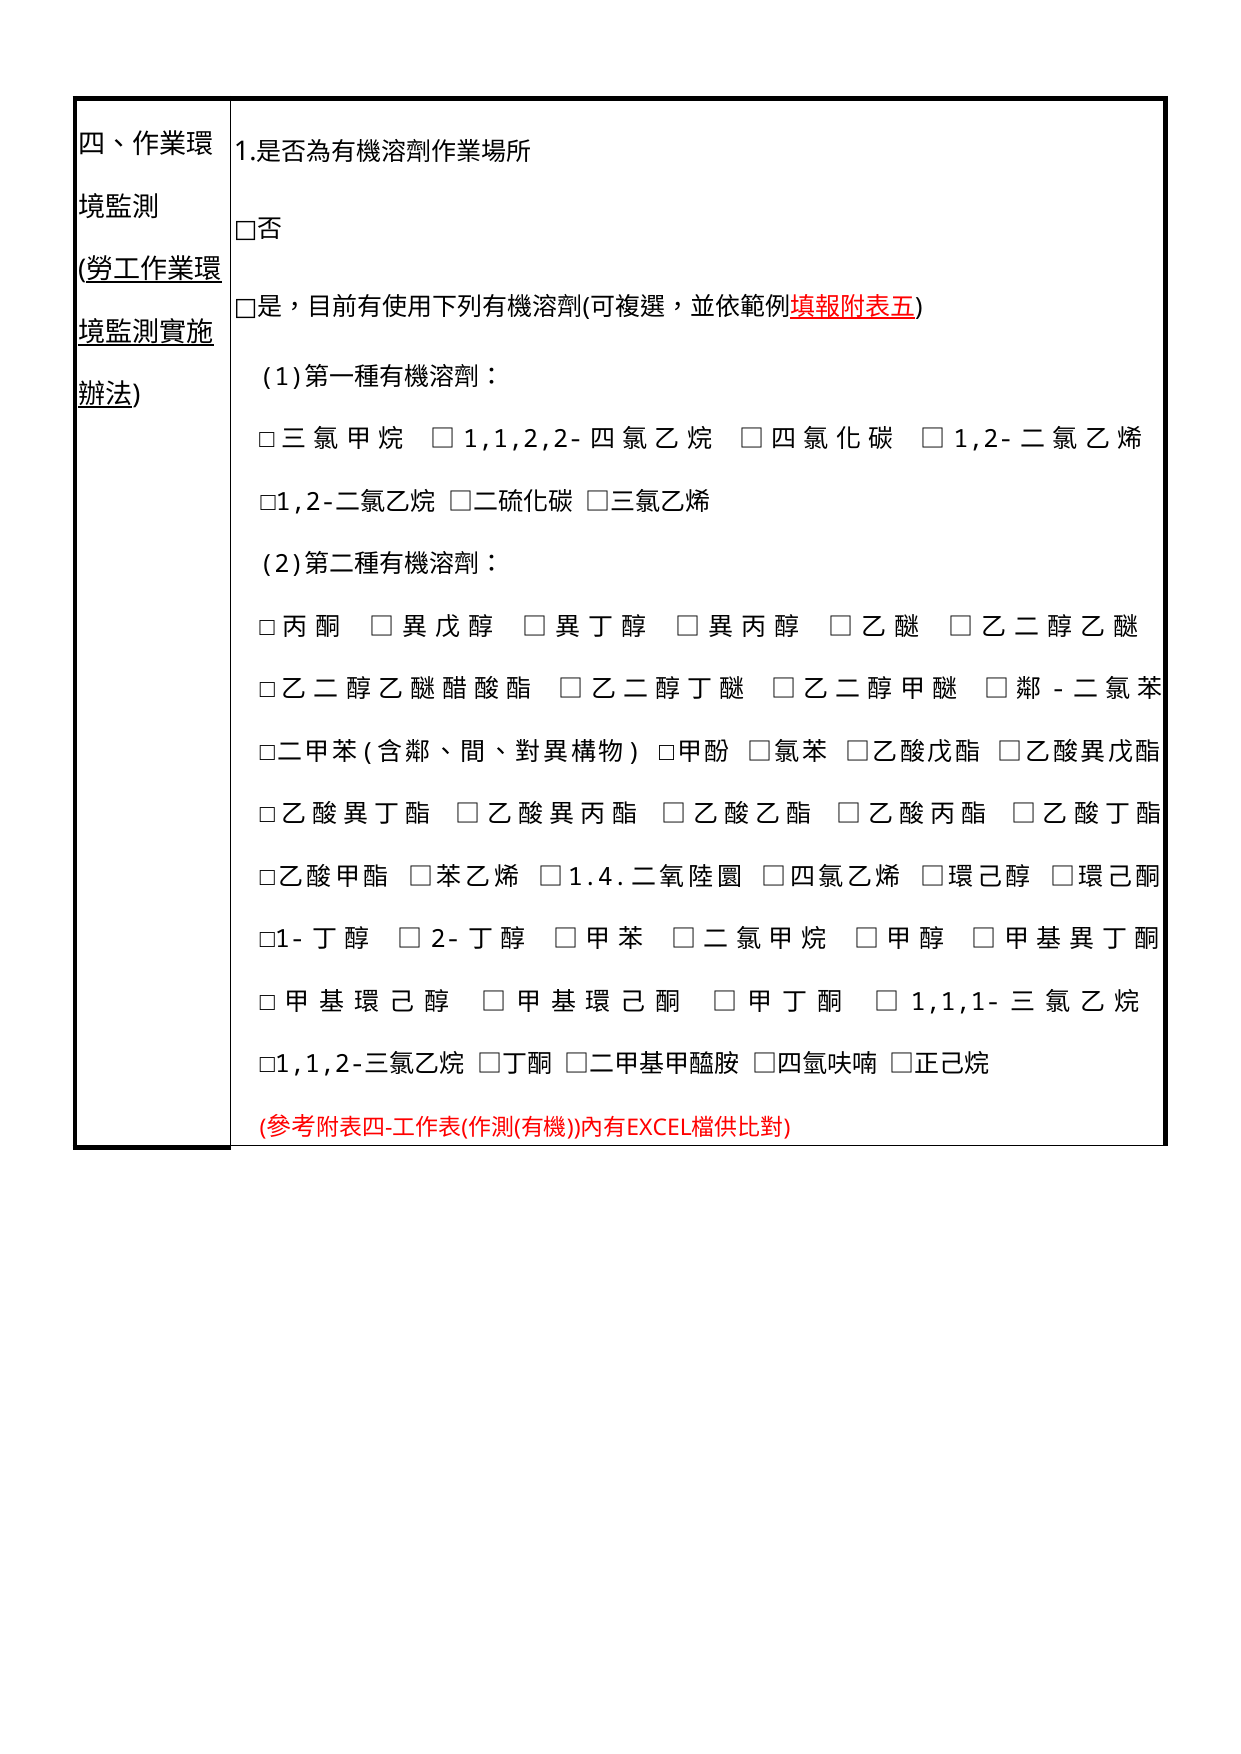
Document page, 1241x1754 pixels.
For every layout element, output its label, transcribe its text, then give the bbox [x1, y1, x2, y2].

table_cell 1.是否為有機溶劑作業場所 □否 □是，目前有使用下列有機溶劑(可複選，並依範例填報附表五) (1)第一種有機溶劑： □三氯甲烷 □1,1,2,2-四氯乙烷 □四氯化碳 □1,2-二氯乙烯 □1,2-二氯乙烷 □二硫化碳 □三氯乙烯 (2)第二種有機溶劑： □丙酮 □異戊醇 □異丁醇 □異丙醇 □乙醚 □乙二醇乙醚 □乙二醇乙醚醋酸酯 □乙二醇丁醚 □乙二醇甲醚 □鄰-二氯苯 □二甲苯(含鄰、間、對異構物) □甲酚 □氯苯 □乙酸戊酯 □乙酸異戊酯 □乙酸異丁酯 □乙酸異丙酯 □乙酸乙酯 □乙酸丙酯 □乙酸丁酯 □乙酸甲酯 □苯乙烯 □1.4.二氧陸圜 □四氯乙烯 □環己醇 □環己酮 □1-丁醇 □2-丁醇 □甲苯 □二氯甲烷 □甲醇 □甲基異丁酮 □甲基環己醇 □甲基環己酮 □甲丁酮 □1,1,1-三氯乙烷 □1,1,2-三氯乙烷 □丁酮 □二甲基甲醯胺 □四氫呋喃 □正己烷 (參考附表四-工作表(作測(有機))內有EXCEL檔供比對) [231, 101, 1163, 1145]
table_cell 四、作業環境監測 (勞工作業環境監測實施辦法) [77, 101, 230, 1145]
